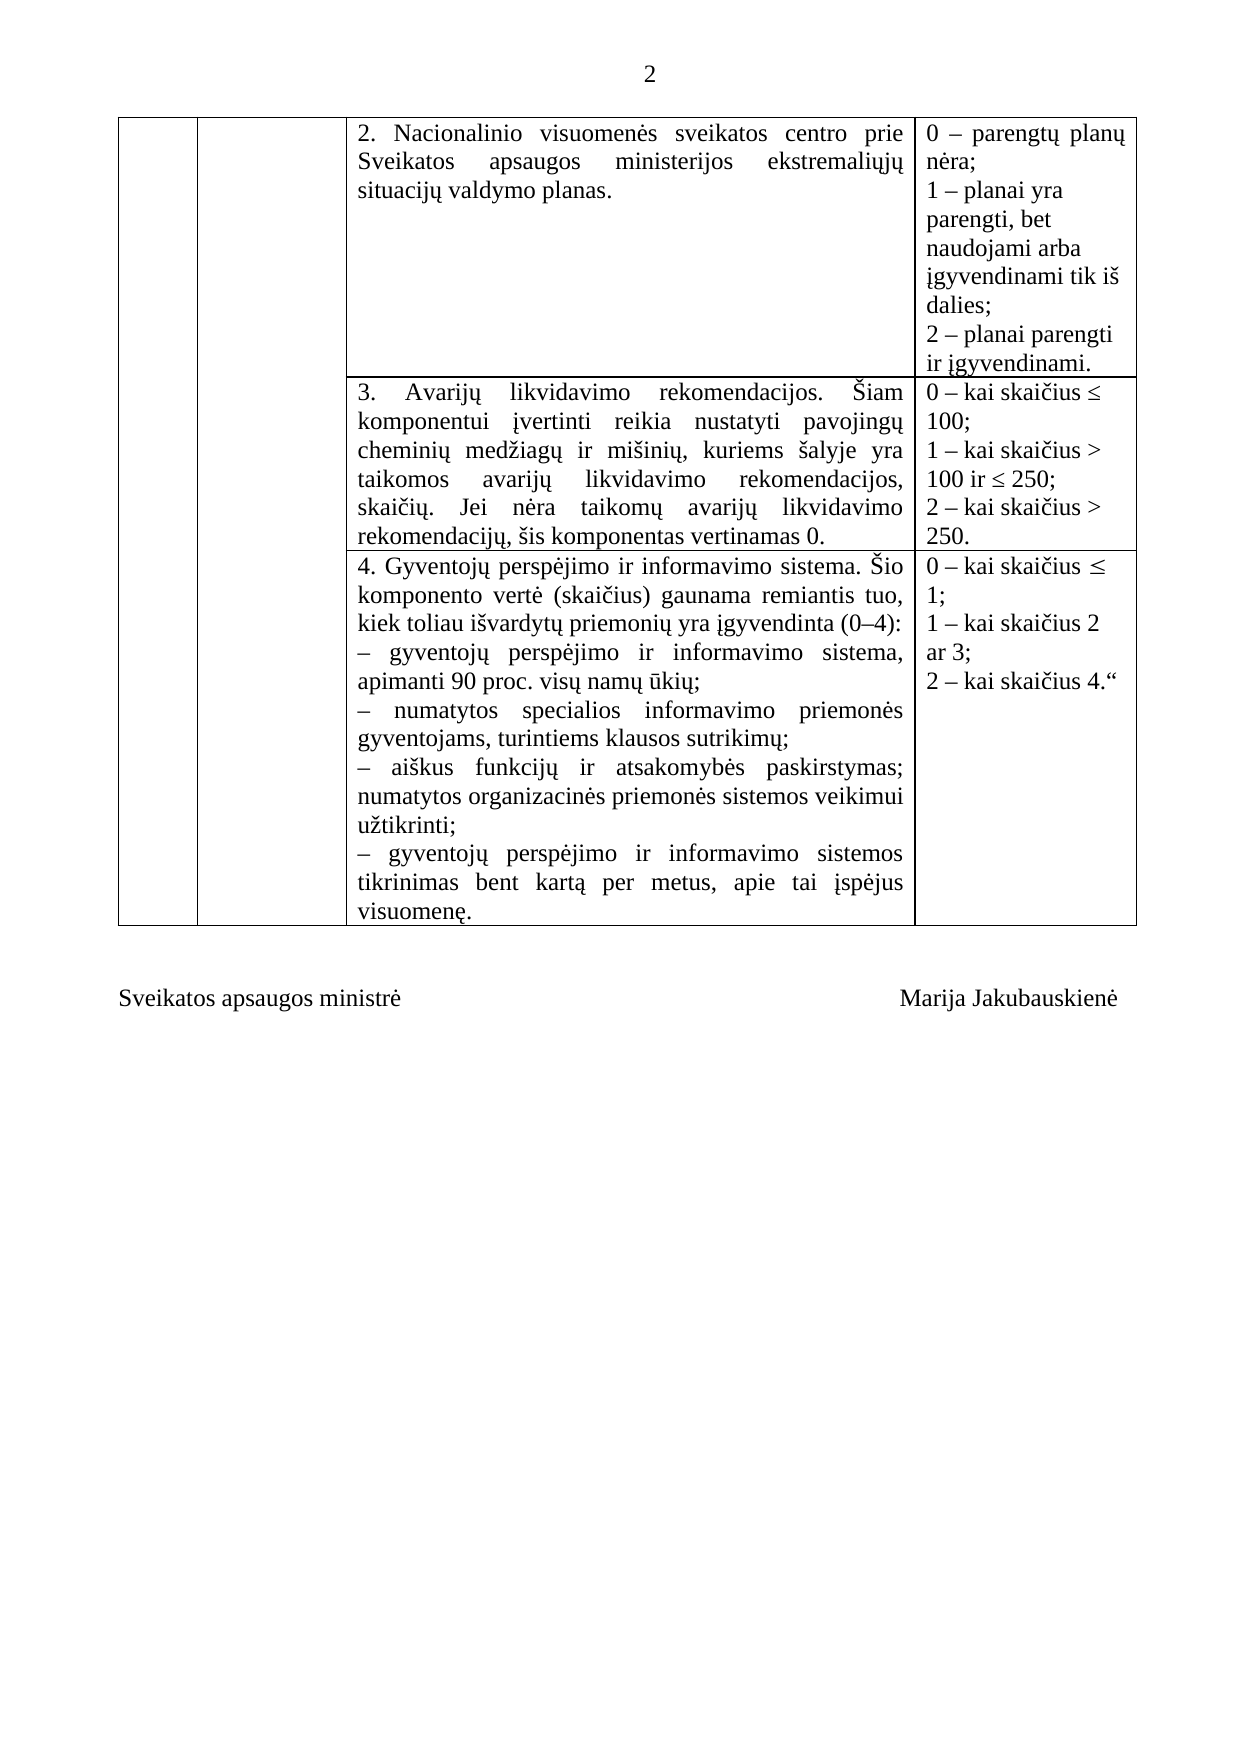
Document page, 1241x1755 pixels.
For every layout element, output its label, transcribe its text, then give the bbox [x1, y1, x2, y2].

table_cell 0 – parengtų planų nėra; 1 – planai yra parengti, bet naudojami arba įgyvendinami tik iš dalies; 2 – planai parengti ir įgyvendinami. [916, 118, 1136, 376]
table_cell 0 – kai skaičius ≤ 100; 1 – kai skaičius > 100 ir ≤ 250; 2 – kai skaičius > 250. [916, 378, 1136, 550]
table_cell 0 – kai skaičius  1; 1 – kai skaičius 2 ar 3; 2 – kai skaičius 4.“ [916, 551, 1136, 925]
table_header [119, 118, 197, 925]
table_cell 3. Avarijų likvidavimo rekomendacijos. Šiam komponentui įvertinti reikia nustatyti pavojingų cheminių medžiagų ir mišinių, kuriems šalyje yra taikomos avarijų likvidavimo rekomendacijos, skaičių. Jei nėra taikomų avarijų likvidavimo rekomendacijų, šis komponentas vertinamas 0. [347, 378, 914, 550]
table_cell 2. Nacionalinio visuomenės sveikatos centro prie Sveikatos apsaugos ministerijos ekstremaliųjų situacijų valdymo planas. [347, 118, 914, 376]
table_cell 4. Gyventojų perspėjimo ir informavimo sistema. Šio komponento vertė (skaičius) gaunama remiantis tuo, kiek toliau išvardytų priemonių yra įgyvendinta (0–4): – gyventojų perspėjimo ir informavimo sistema, apimanti 90 proc. visų namų ūkių; – numatytos specialios informavimo priemonės gyventojams, turintiems klausos sutrikimų; – aiškus funkcijų ir atsakomybės paskirstymas; numatytos organizacinės priemonės sistemos veikimui užtikrinti; – gyventojų perspėjimo ir informavimo sistemos tikrinimas bent kartą per metus, apie tai įspėjus visuomenę. [347, 551, 914, 925]
table_header [198, 118, 346, 925]
text Sveikatos apsaugos ministrė Marija Jakubauskienė [118, 983, 1181, 1012]
